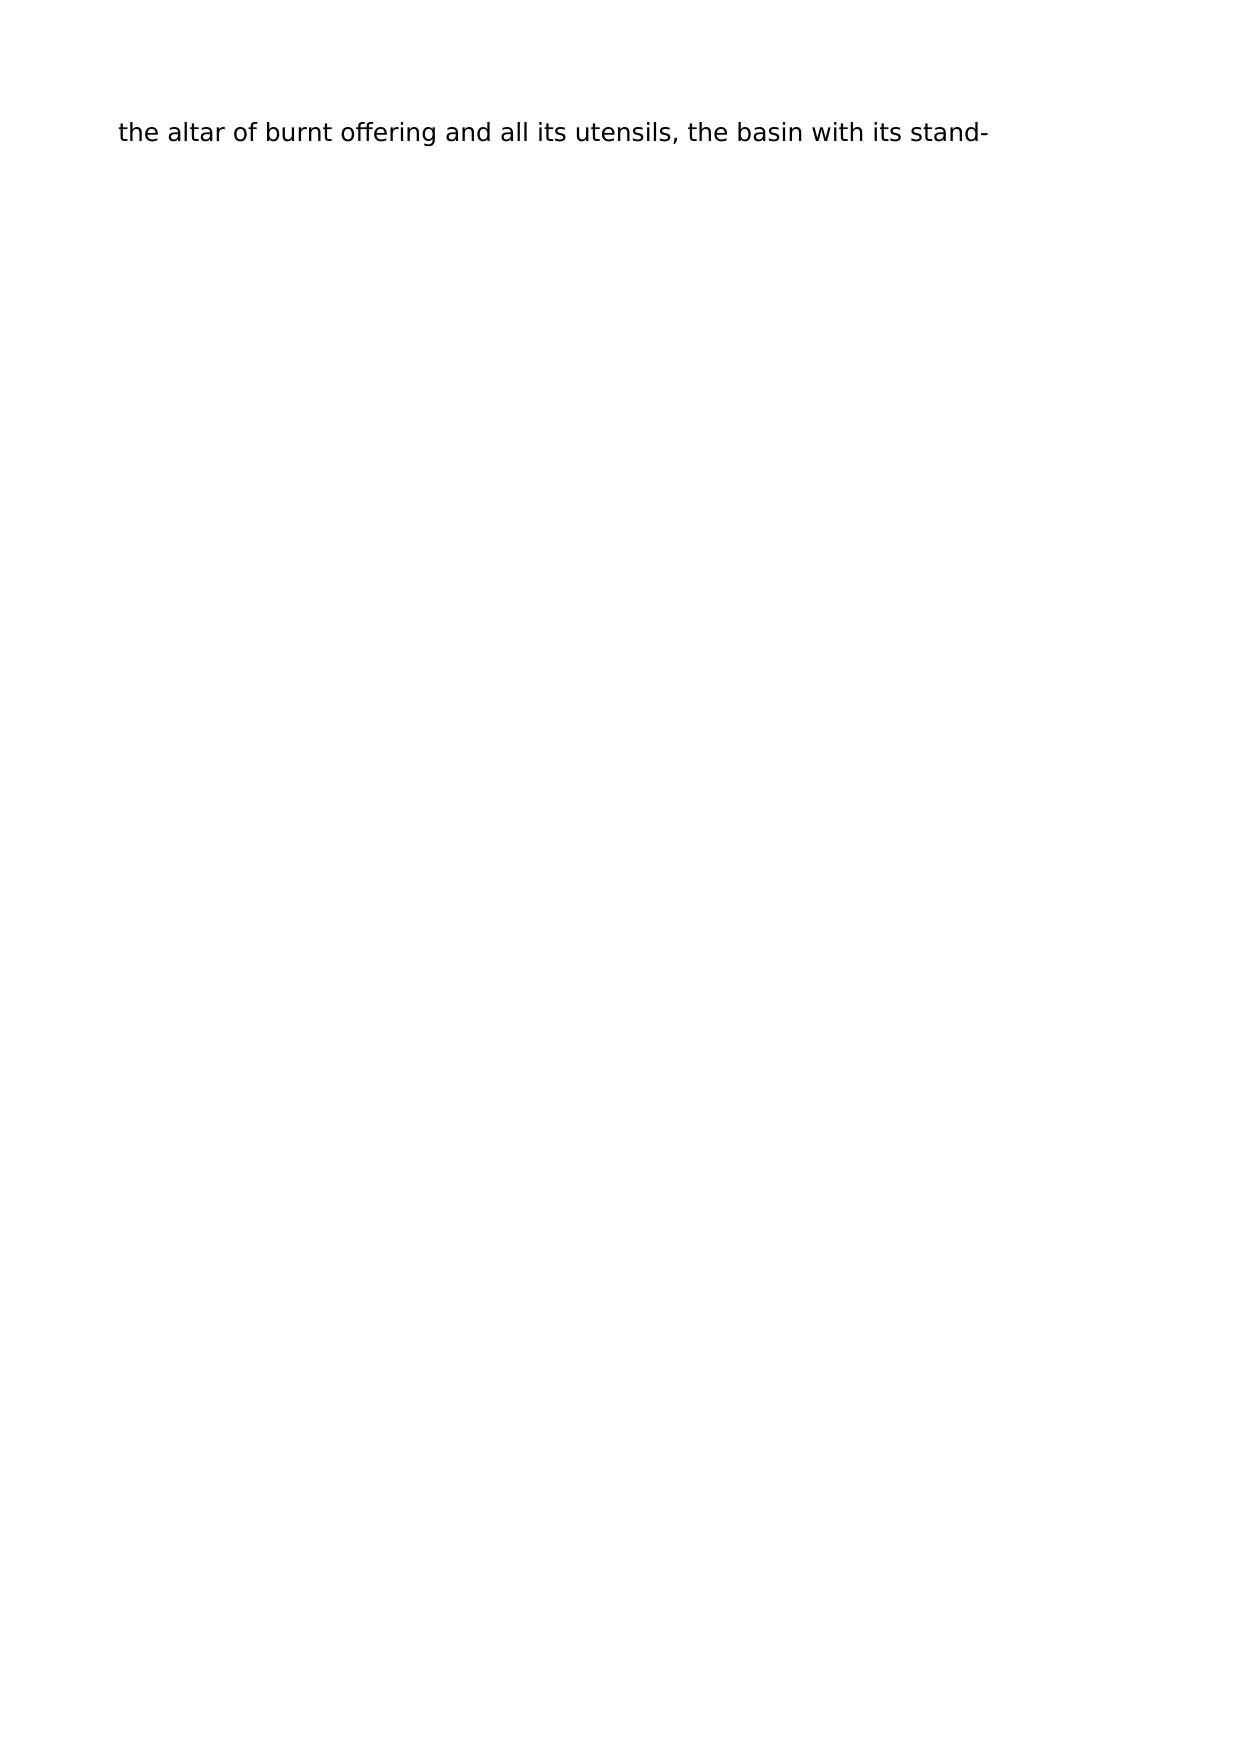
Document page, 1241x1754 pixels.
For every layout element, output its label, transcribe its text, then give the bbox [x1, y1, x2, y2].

text the altar of burnt offering and all its utensils, the basin with its stand- [118, 118, 1122, 147]
